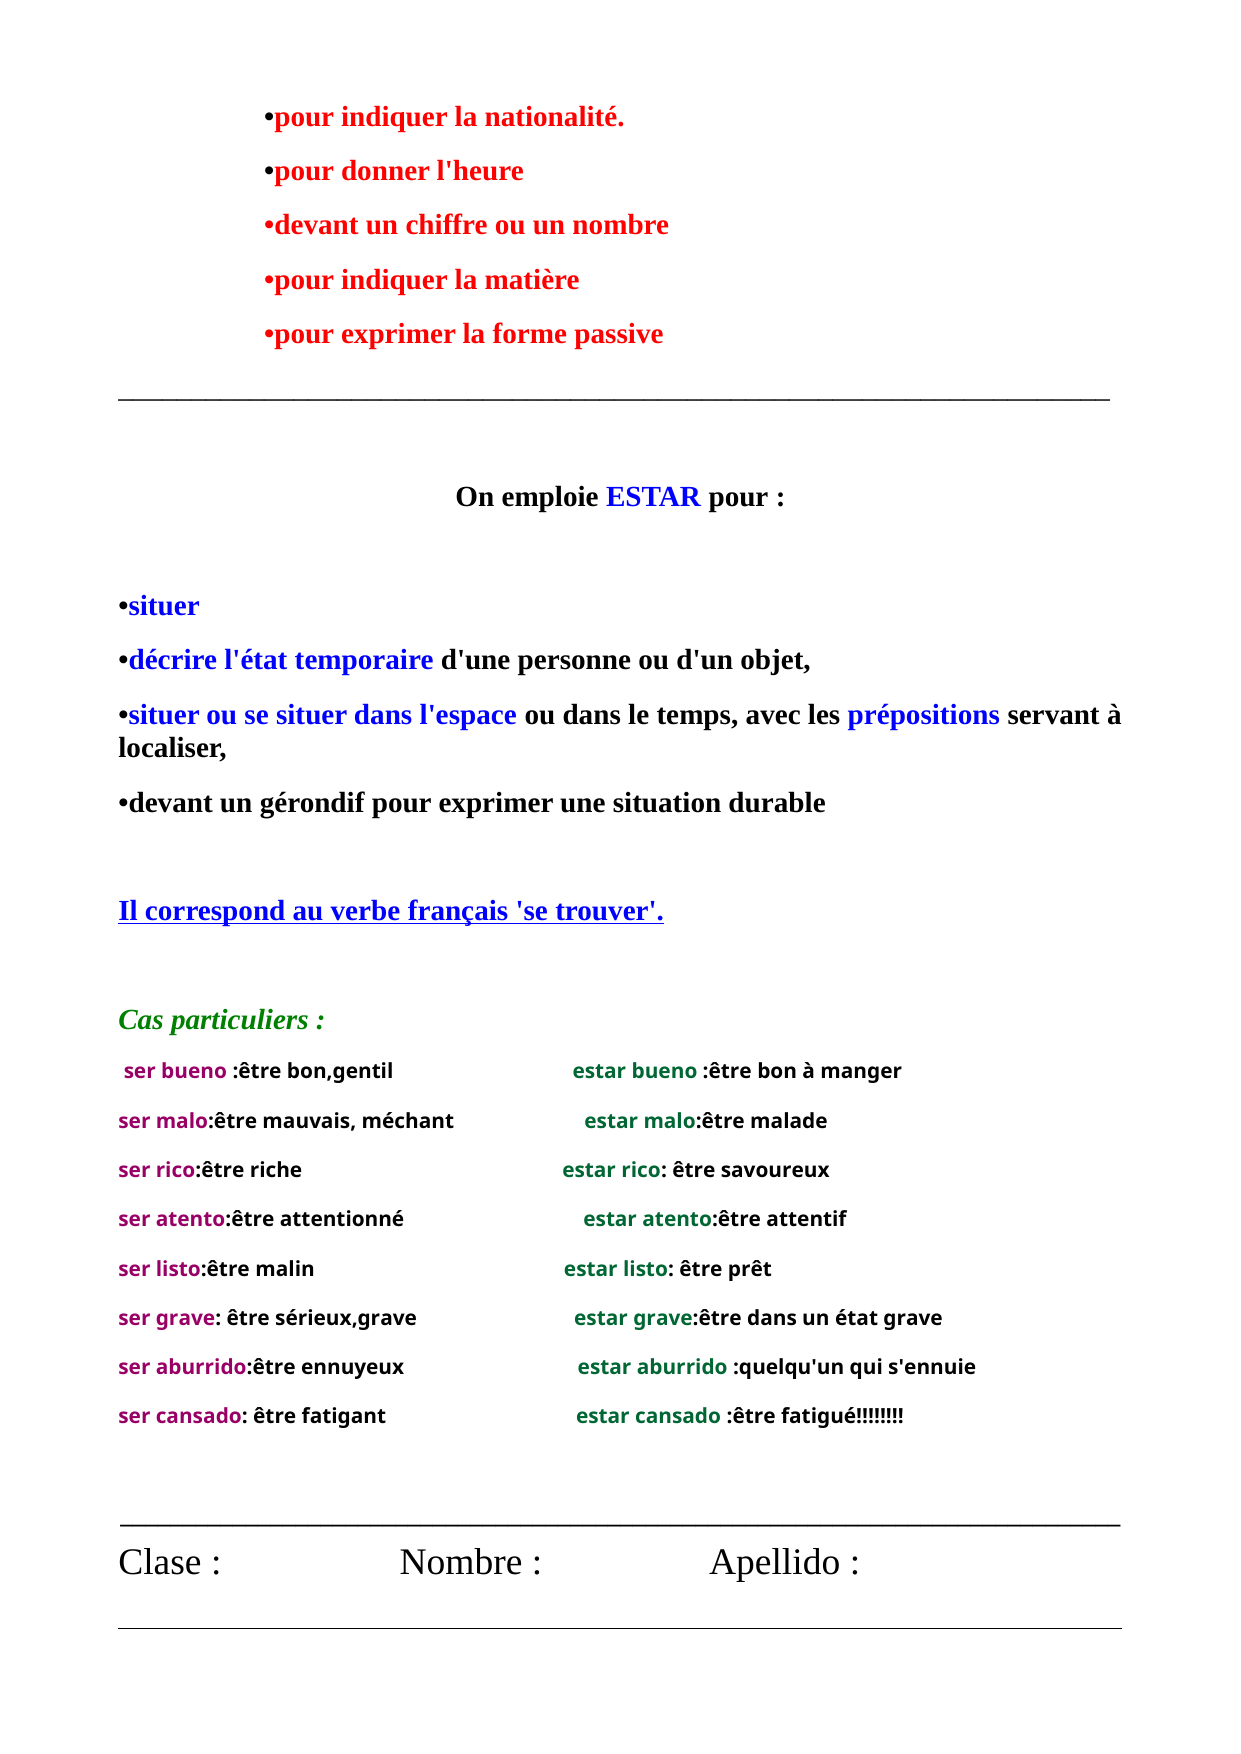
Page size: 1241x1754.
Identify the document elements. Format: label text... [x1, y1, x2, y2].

text •situer ou se situer dans l'espace ou dans le temps, avec les prépositions servant à localiser, [118, 697, 1122, 764]
text Clase : Nombre : Apellido : [118, 1539, 1122, 1583]
text ser atento:être attentionné estar atento:être attentif [118, 1204, 1122, 1233]
text •décrire l'état temporaire d'une personne ou d'un objet, [118, 642, 1122, 676]
text ser listo:être malin estar listo: être prêt [118, 1254, 1122, 1282]
text ________________________________________________________________________________ [118, 1500, 1122, 1529]
text ser cansado: être fatigant estar cansado :être fatigué!!!!!!!! [118, 1402, 1122, 1430]
text ser aburrido:être ennuyeux estar aburrido :quelqu'un qui s'ennuie [118, 1352, 1122, 1381]
text ser rico:être riche estar rico: être savoureux [118, 1155, 1122, 1184]
text •pour indiquer la nationalité. [118, 99, 1122, 132]
text ser grave: être sérieux,grave estar grave:être dans un état grave [118, 1303, 1122, 1331]
text •pour indiquer la matière [118, 262, 1122, 295]
text •pour exprimer la forme passive [118, 316, 1122, 350]
text •pour donner l'heure [118, 153, 1122, 187]
text •devant un chiffre ou un nombre [118, 207, 1122, 241]
text •devant un gérondif pour exprimer une situation durable [118, 785, 1122, 818]
text ser malo:être mauvais, méchant estar malo:être malade [118, 1106, 1122, 1134]
text Il correspond au verbe français 'se trouver'. [118, 893, 1122, 927]
text On emploie ESTAR pour : [118, 479, 1122, 513]
text ____________________________________________________________________ [118, 371, 1122, 404]
text ser bueno :être bon,gentil estar bueno :être bon à manger [118, 1057, 1122, 1085]
text Cas particuliers : [118, 1002, 1122, 1036]
text •situer [118, 588, 1122, 622]
